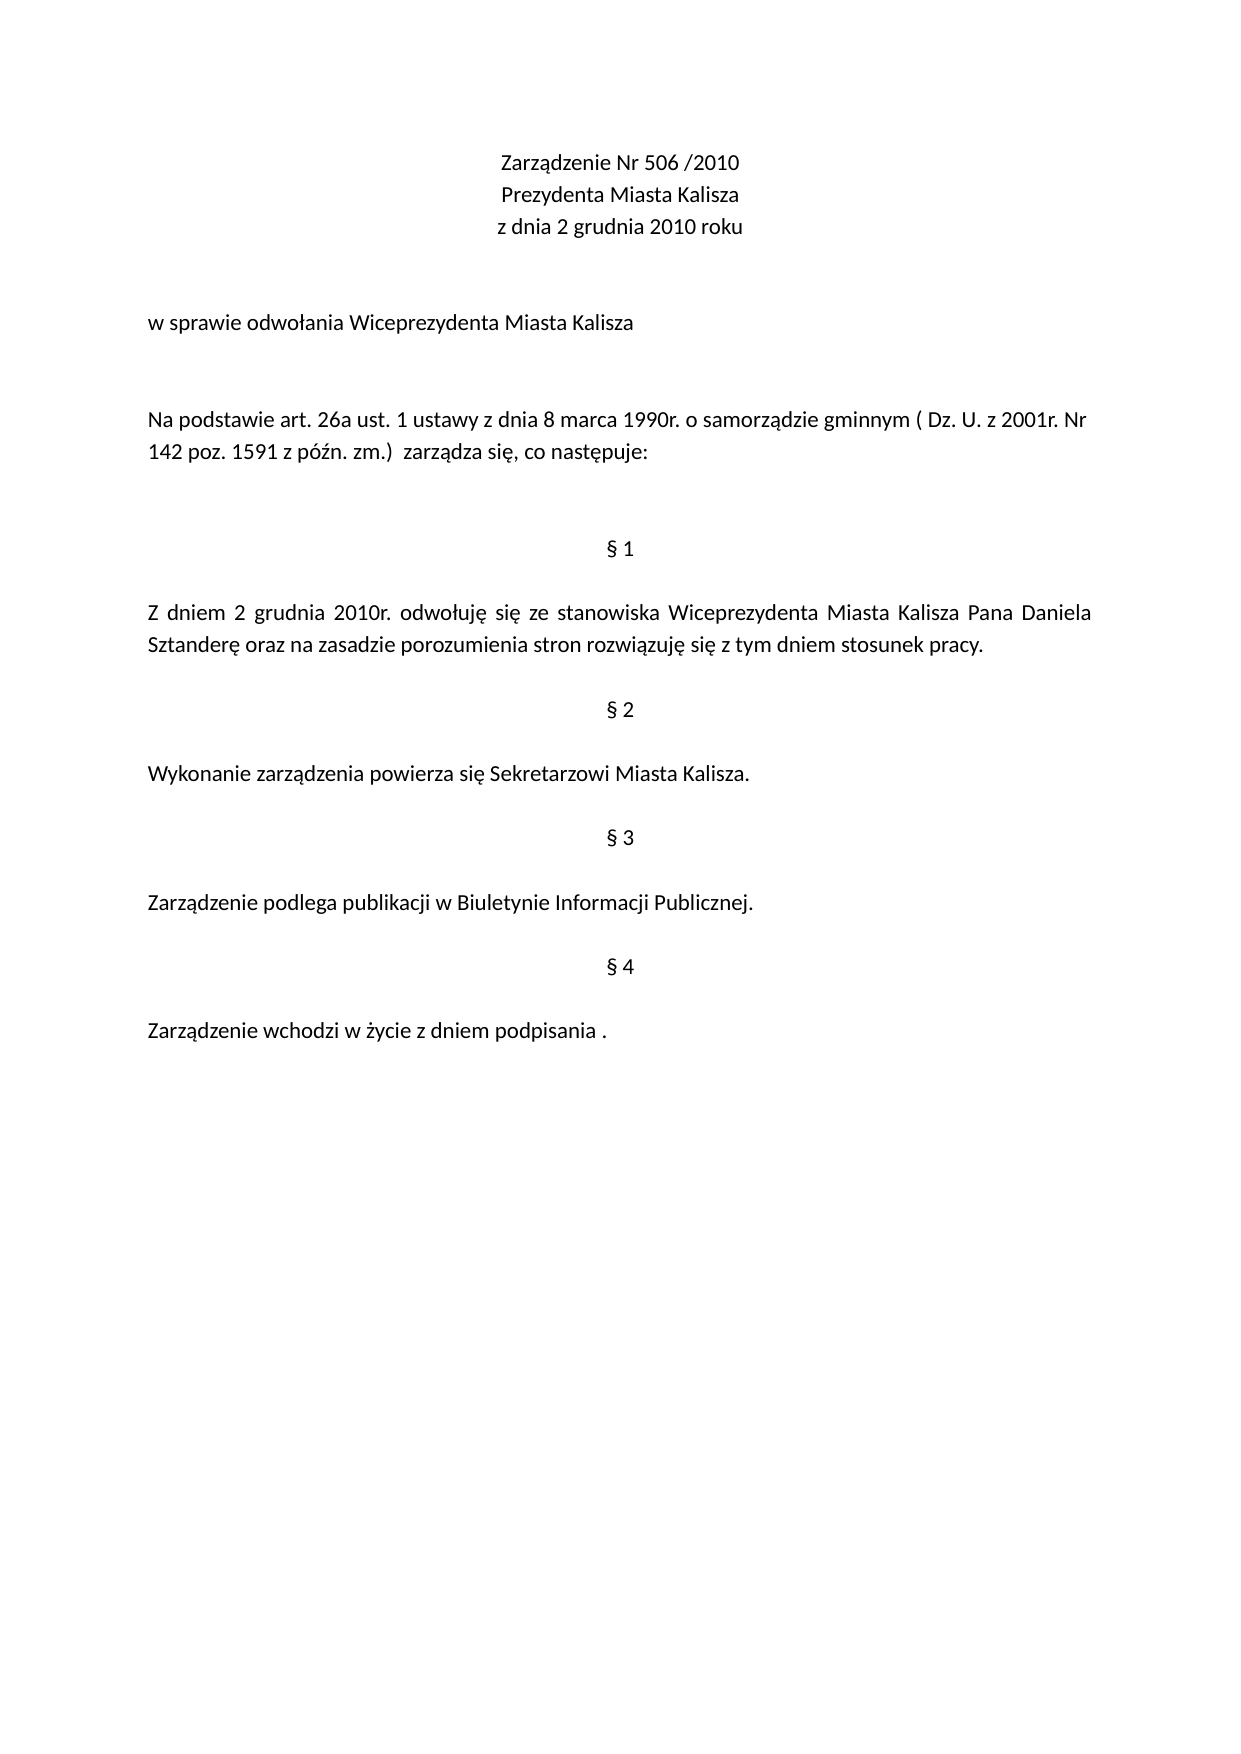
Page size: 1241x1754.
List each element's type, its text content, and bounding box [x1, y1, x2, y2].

text Z dniem 2 grudnia 2010r. odwołuję się ze stanowiska Wiceprezydenta Miasta Kalisza Pana Daniela Sztanderę oraz na zasadzie porozumienia stron rozwiązuję się z tym dniem stosunek pracy. [148, 598, 1093, 658]
text z dnia 2 grudnia 2010 roku [148, 212, 1093, 240]
text Zarządzenie wchodzi w życie z dniem podpisania . [148, 1017, 1093, 1045]
text § 3 [148, 823, 1093, 852]
text § 2 [148, 695, 1093, 723]
text Na podstawie art. 26a ust. 1 ustawy z dnia 8 marca 1990r. o samorządzie gminnym ( Dz. U. z 2001r. Nr 142 poz. 1591 z późn. zm.) zarządza się, co następuje: [148, 405, 1093, 465]
text Zarządzenie Nr 506 /2010 [148, 148, 1093, 176]
text § 4 [148, 952, 1093, 980]
text Zarządzenie podlega publikacji w Biuletynie Informacji Publicznej. [148, 888, 1093, 916]
text § 1 [148, 534, 1093, 562]
text Wykonanie zarządzenia powierza się Sekretarzowi Miasta Kalisza. [148, 759, 1093, 787]
text w sprawie odwołania Wiceprezydenta Miasta Kalisza [148, 308, 1093, 337]
text Prezydenta Miasta Kalisza [148, 180, 1093, 208]
